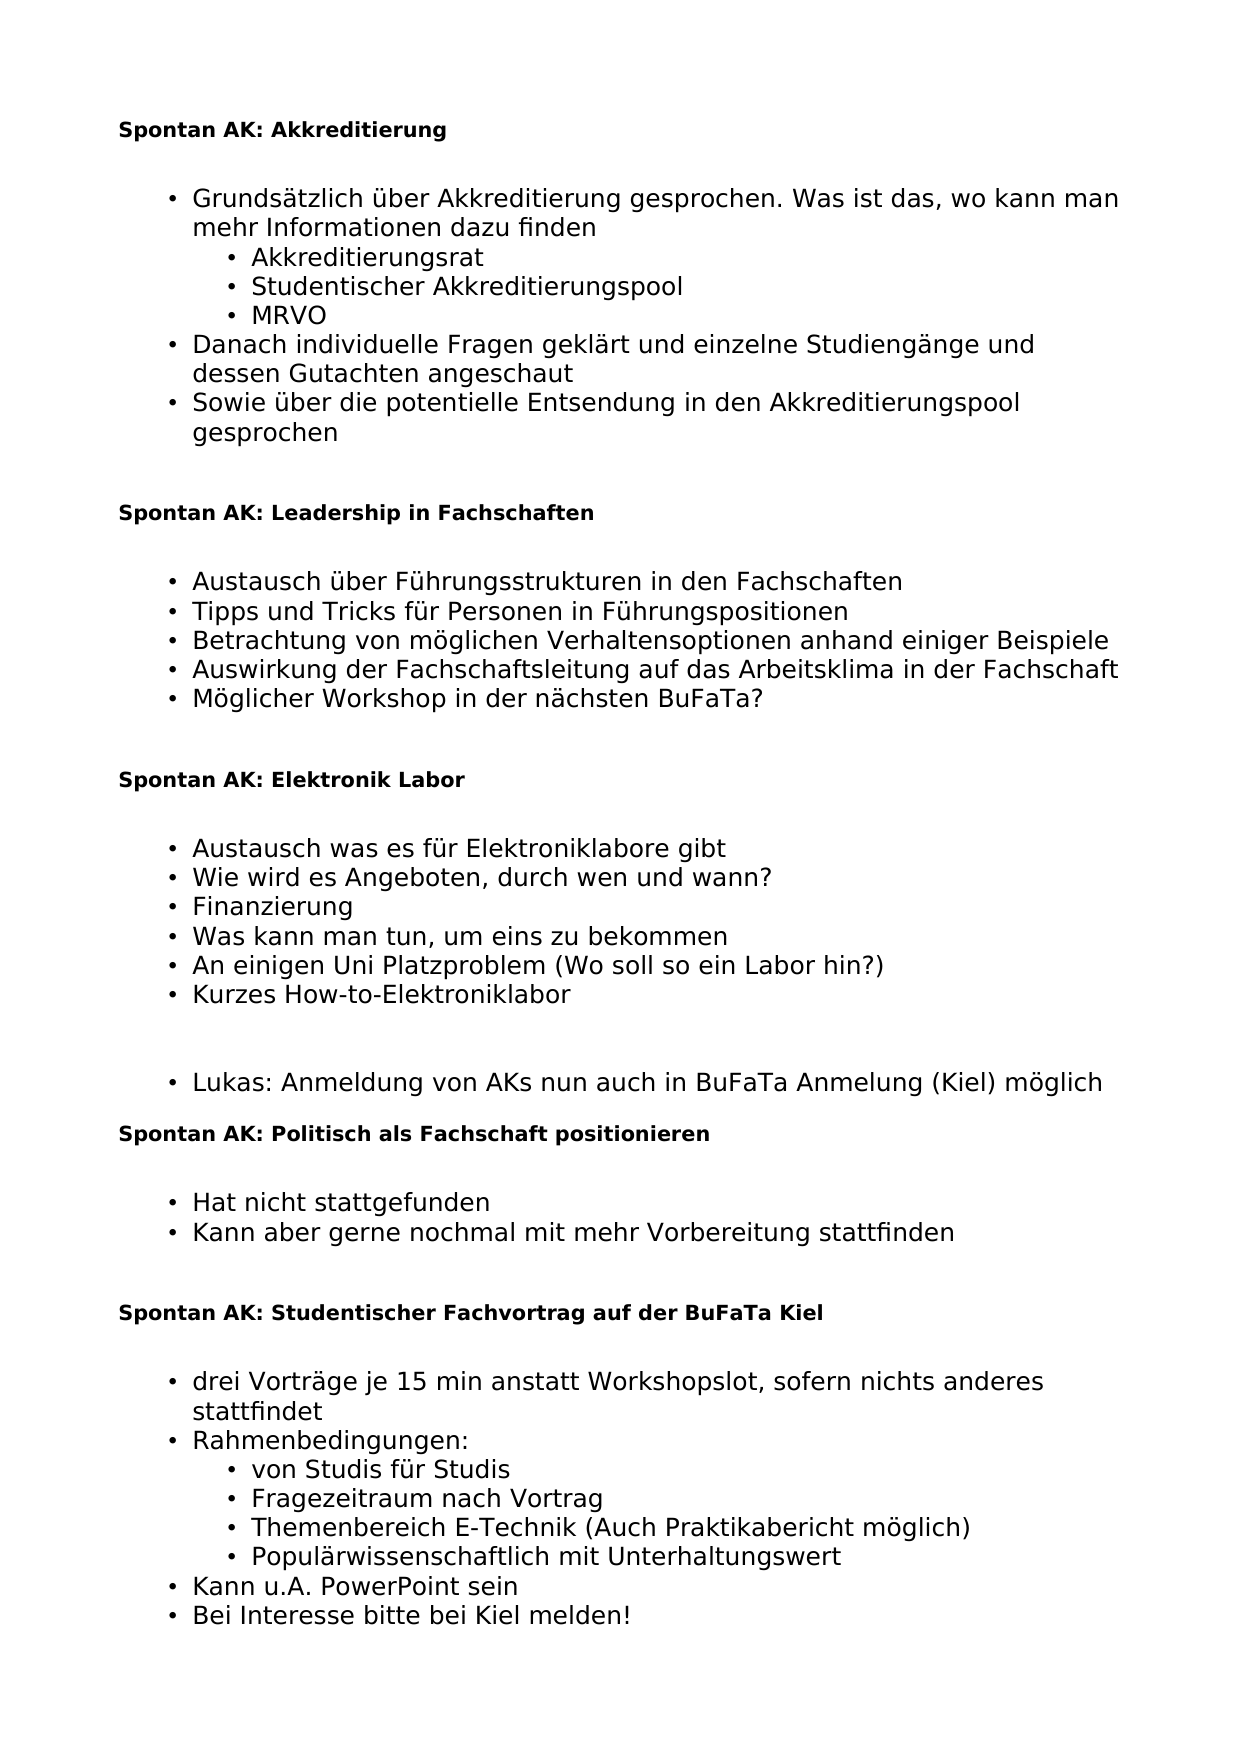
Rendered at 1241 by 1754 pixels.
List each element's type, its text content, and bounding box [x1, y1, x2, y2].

list MRVO [236, 301, 1122, 330]
subtitle Spontan AK: Akkreditierung [118, 118, 1122, 142]
list Danach individuelle Fragen geklärt und einzelne Studiengänge und dessen Gutachten angeschaut [177, 330, 1122, 388]
list Rahmenbedingungen: [177, 1426, 1122, 1455]
list Grundsätzlich über Akkreditierung gesprochen. Was ist das, wo kann man mehr Informationen dazu finden [177, 184, 1122, 243]
list Betrachtung von möglichen Verhaltensoptionen anhand einiger Beispiele [177, 626, 1122, 655]
list Möglicher Workshop in der nächsten BuFaTa? [177, 684, 1122, 713]
subtitle Spontan AK: Studentischer Fachvortrag auf der BuFaTa Kiel [118, 1301, 1122, 1326]
list Kann u.A. PowerPoint sein [177, 1572, 1122, 1601]
list Studentischer Akkreditierungspool [236, 272, 1122, 301]
list Was kann man tun, um eins zu bekommen [177, 922, 1122, 951]
list Tipps und Tricks für Personen in Führungspositionen [177, 597, 1122, 626]
list Wie wird es Angeboten, durch wen und wann? [177, 863, 1122, 892]
list Populärwissenschaftlich mit Unterhaltungswert [236, 1543, 1122, 1572]
list drei Vorträge je 15 min anstatt Workshopslot, sofern nichts anderes stattfindet [177, 1368, 1122, 1426]
subtitle Spontan AK: Elektronik Labor [118, 768, 1122, 792]
list An einigen Uni Platzproblem (Wo soll so ein Labor hin?) [177, 951, 1122, 980]
list Themenbereich E-Technik (Auch Praktikabericht möglich) [236, 1513, 1122, 1543]
list Fragezeitraum nach Vortrag [236, 1484, 1122, 1513]
list Hat nicht stattgefunden [177, 1188, 1122, 1218]
subtitle Spontan AK: Politisch als Fachschaft positionieren [118, 1122, 1122, 1147]
list Sowie über die potentielle Entsendung in den Akkreditierungspool gesprochen [177, 388, 1122, 447]
list Lukas: Anmeldung von AKs nun auch in BuFaTa Anmelung (Kiel) möglich [177, 1068, 1122, 1097]
list Bei Interesse bitte bei Kiel melden! [177, 1601, 1122, 1630]
list Kurzes How-to-Elektroniklabor [177, 980, 1122, 1009]
list von Studis für Studis [236, 1455, 1122, 1484]
list Auswirkung der Fachschaftsleitung auf das Arbeitsklima in der Fachschaft [177, 655, 1122, 684]
list Austausch was es für Elektroniklabore gibt [177, 834, 1122, 863]
list Austausch über Führungsstrukturen in den Fachschaften [177, 568, 1122, 597]
list Finanzierung [177, 892, 1122, 922]
subtitle Spontan AK: Leadership in Fachschaften [118, 501, 1122, 526]
list Kann aber gerne nochmal mit mehr Vorbereitung stattfinden [177, 1218, 1122, 1247]
list Akkreditierungsrat [236, 243, 1122, 272]
